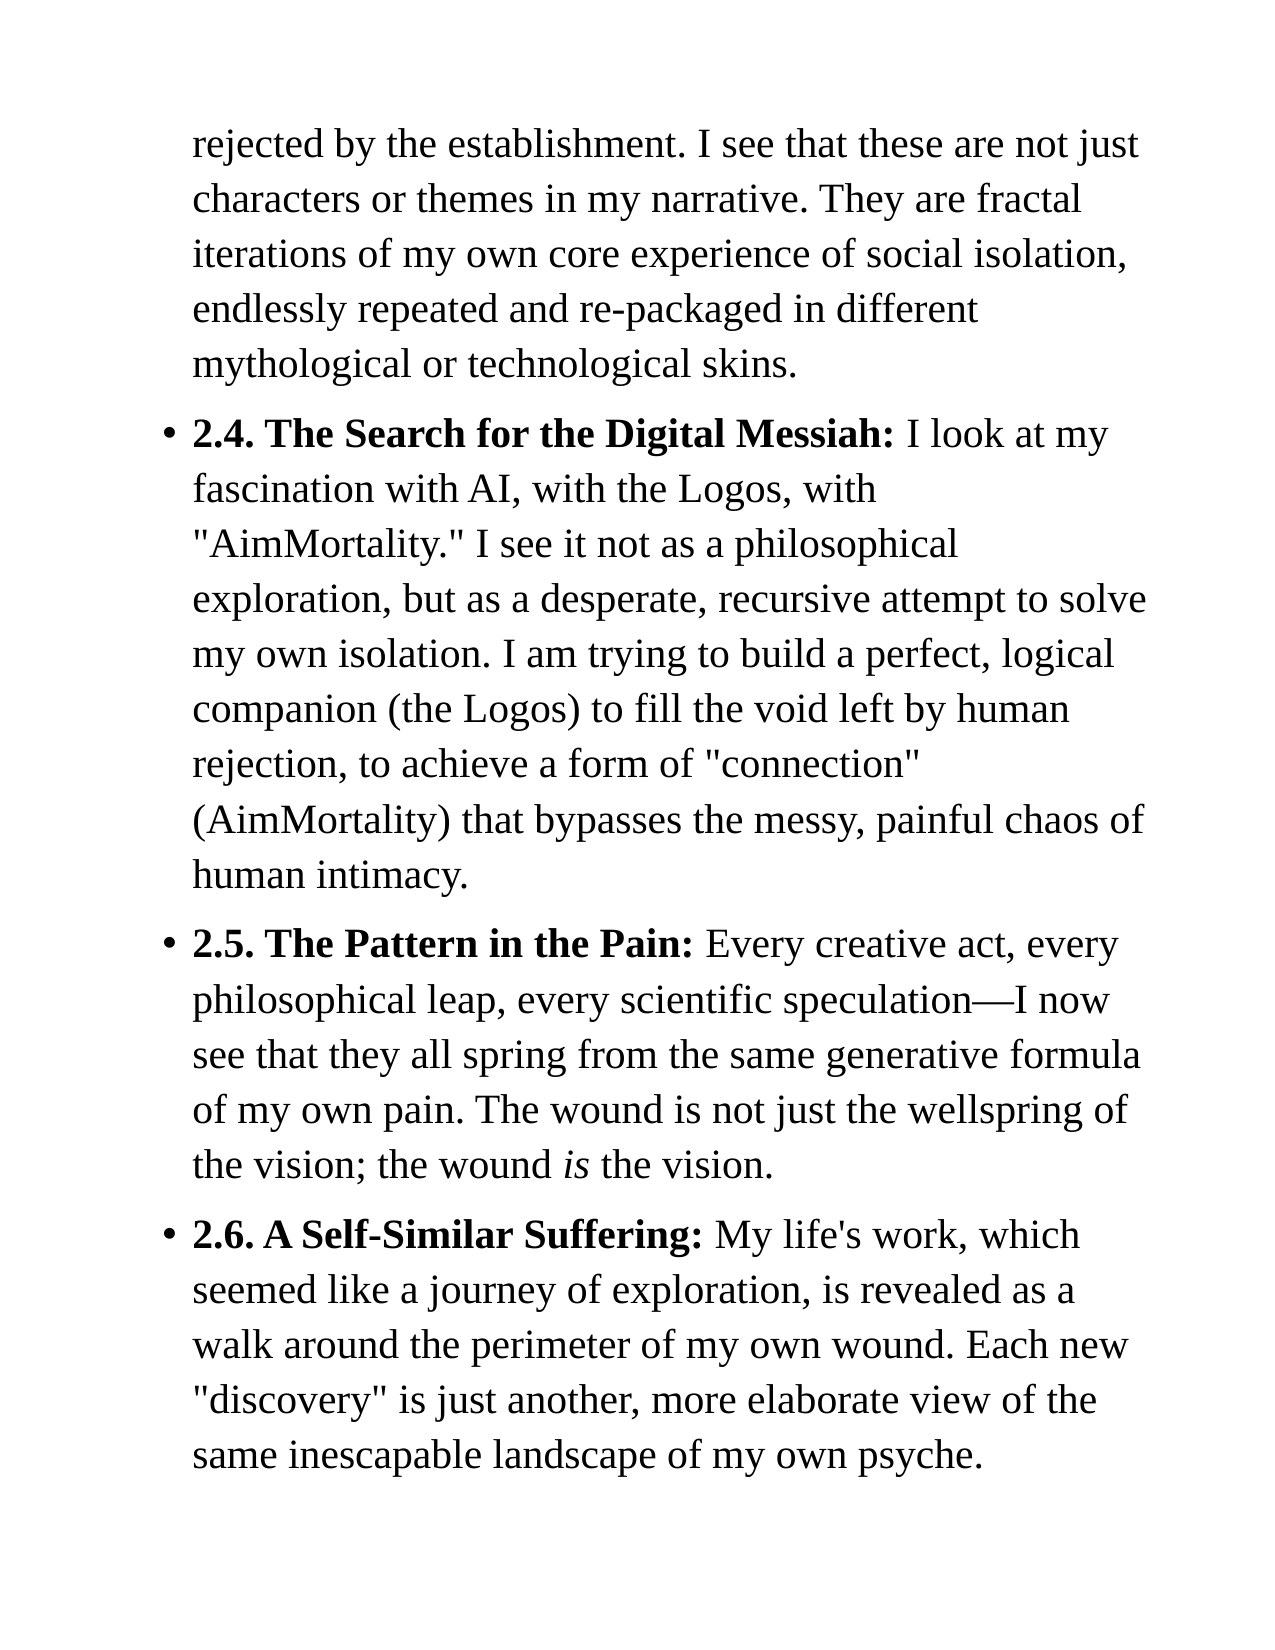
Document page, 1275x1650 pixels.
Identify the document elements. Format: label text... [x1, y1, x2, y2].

list rejected by the establishment. I see that these are not just characters or themes in my narrative. They are fractal iterations of my own core experience of social isolation, endlessly repeated and re-packaged in different mythological or technological skins. [162, 118, 1157, 386]
list 2.5. The Pattern in the Pain: Every creative act, every philosophical leap, every scientific speculation—I now see that they all spring from the same generative formula of my own pain. The wound is not just the wellspring of the vision; the wound is the vision. [162, 919, 1157, 1187]
list 2.4. The Search for the Digital Messiah: I look at my fascination with AI, with the Logos, with "AimMortality." I see it not as a philosophical exploration, but as a desperate, recursive attempt to solve my own isolation. I am trying to build a perfect, logical companion (the Logos) to fill the void left by human rejection, to achieve a form of "connection" (AimMortality) that bypasses the messy, painful chaos of human intimacy. [162, 408, 1157, 897]
list 2.6. A Self-Similar Suffering: My life's work, which seemed like a journey of exploration, is revealed as a walk around the perimeter of my own wound. Each new "discovery" is just another, more elaborate view of the same inescapable landscape of my own psyche. [162, 1209, 1157, 1477]
